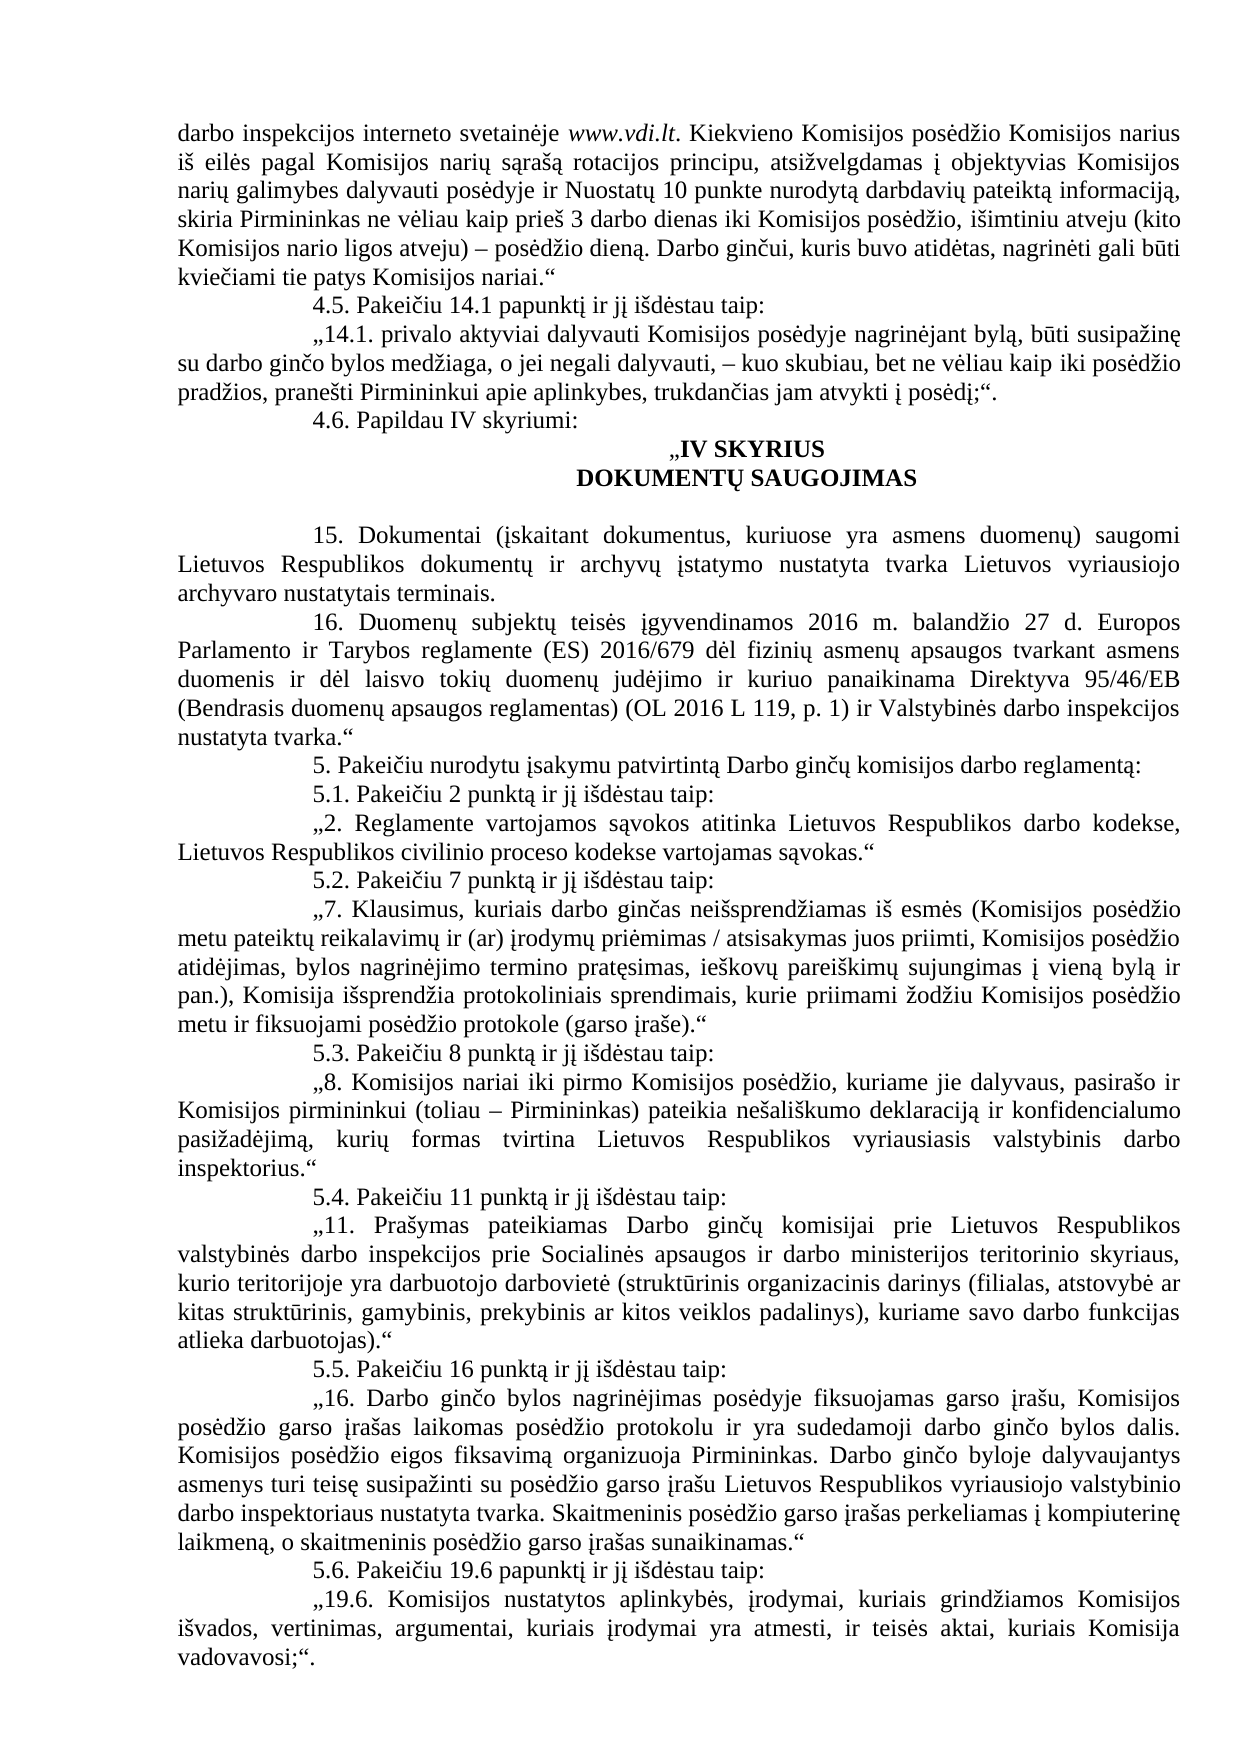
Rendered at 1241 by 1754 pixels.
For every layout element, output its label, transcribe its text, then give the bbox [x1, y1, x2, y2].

text 4.6. Papildau IV skyriumi: [177, 406, 1181, 434]
text „IV SKYRIUS [177, 434, 1181, 463]
text „19.6. Komisijos nustatytos aplinkybės, įrodymai, kuriais grindžiamos Komisijos išvados, vertinimas, argumentai, kuriais įrodymai yra atmesti, ir teisės aktai, kuriais Komisija vadovavosi;“. [177, 1584, 1181, 1671]
text „8. Komisijos nariai iki pirmo Komisijos posėdžio, kuriame jie dalyvaus, pasirašo ir Komisijos pirmininkui (toliau – Pirmininkas) pateikia nešališkumo deklaraciją ir konfidencialumo pasižadėjimą, kurių formas tvirtina Lietuvos Respublikos vyriausiasis valstybinis darbo inspektorius.“ [177, 1067, 1181, 1182]
text darbo inspekcijos interneto svetainėje www.vdi.lt. Kiekvieno Komisijos posėdžio Komisijos narius iš eilės pagal Komisijos narių sąrašą rotacijos principu, atsižvelgdamas į objektyvias Komisijos narių galimybes dalyvauti posėdyje ir Nuostatų 10 punkte nurodytą darbdavių pateiktą informaciją, skiria Pirmininkas ne vėliau kaip prieš 3 darbo dienas iki Komisijos posėdžio, išimtiniu atveju (kito Komisijos nario ligos atveju) – posėdžio dieną. Darbo ginčui, kuris buvo atidėtas, nagrinėti gali būti kviečiami tie patys Komisijos nariai.“ [177, 118, 1181, 291]
text 5.6. Pakeičiu 19.6 papunktį ir jį išdėstau taip: [177, 1556, 1181, 1584]
text 15. Dokumentai (įskaitant dokumentus, kuriuose yra asmens duomenų) saugomi Lietuvos Respublikos dokumentų ir archyvų įstatymo nustatyta tvarka Lietuvos vyriausiojo archyvaro nustatytais terminais. [177, 521, 1181, 607]
text 16. Duomenų subjektų teisės įgyvendinamos 2016 m. balandžio 27 d. Europos Parlamento ir Tarybos reglamente (ES) 2016/679 dėl fizinių asmenų apsaugos tvarkant asmens duomenis ir dėl laisvo tokių duomenų judėjimo ir kuriuo panaikinama Direktyva 95/46/EB (Bendrasis duomenų apsaugos reglamentas) (OL 2016 L 119, p. 1) ir Valstybinės darbo inspekcijos nustatyta tvarka.“ [177, 607, 1181, 751]
text „2. Reglamente vartojamos sąvokos atitinka Lietuvos Respublikos darbo kodekse, Lietuvos Respublikos civilinio proceso kodekse vartojamas sąvokas.“ [177, 808, 1181, 866]
text 5.5. Pakeičiu 16 punktą ir jį išdėstau taip: [177, 1354, 1181, 1383]
text „7. Klausimus, kuriais darbo ginčas neišsprendžiamas iš esmės (Komisijos posėdžio metu pateiktų reikalavimų ir (ar) įrodymų priėmimas / atsisakymas juos priimti, Komisijos posėdžio atidėjimas, bylos nagrinėjimo termino pratęsimas, ieškovų pareiškimų sujungimas į vieną bylą ir pan.), Komisija išsprendžia protokoliniais sprendimais, kurie priimami žodžiu Komisijos posėdžio metu ir fiksuojami posėdžio protokole (garso įraše).“ [177, 894, 1181, 1038]
text „11. Prašymas pateikiamas Darbo ginčų komisijai prie Lietuvos Respublikos valstybinės darbo inspekcijos prie Socialinės apsaugos ir darbo ministerijos teritorinio skyriaus, kurio teritorijoje yra darbuotojo darbovietė (struktūrinis organizacinis darinys (filialas, atstovybė ar kitas struktūrinis, gamybinis, prekybinis ar kitos veiklos padalinys), kuriame savo darbo funkcijas atlieka darbuotojas).“ [177, 1211, 1181, 1354]
text „16. Darbo ginčo bylos nagrinėjimas posėdyje fiksuojamas garso įrašu, Komisijos posėdžio garso įrašas laikomas posėdžio protokolu ir yra sudedamoji darbo ginčo bylos dalis. Komisijos posėdžio eigos fiksavimą organizuoja Pirmininkas. Darbo ginčo byloje dalyvaujantys asmenys turi teisę susipažinti su posėdžio garso įrašu Lietuvos Respublikos vyriausiojo valstybinio darbo inspektoriaus nustatyta tvarka. Skaitmeninis posėdžio garso įrašas perkeliamas į kompiuterinę laikmeną, o skaitmeninis posėdžio garso įrašas sunaikinamas.“ [177, 1383, 1181, 1556]
text DOKUMENTŲ SAUGOJIMAS [177, 463, 1181, 492]
text 5.2. Pakeičiu 7 punktą ir jį išdėstau taip: [177, 866, 1181, 894]
text 5.4. Pakeičiu 11 punktą ir jį išdėstau taip: [177, 1182, 1181, 1211]
text 5.3. Pakeičiu 8 punktą ir jį išdėstau taip: [177, 1038, 1181, 1067]
text 5.1. Pakeičiu 2 punktą ir jį išdėstau taip: [177, 779, 1181, 808]
text 4.5. Pakeičiu 14.1 papunktį ir jį išdėstau taip: [177, 291, 1181, 319]
text „14.1. privalo aktyviai dalyvauti Komisijos posėdyje nagrinėjant bylą, būti susipažinę su darbo ginčo bylos medžiaga, o jei negali dalyvauti, – kuo skubiau, bet ne vėliau kaip iki posėdžio pradžios, pranešti Pirmininkui apie aplinkybes, trukdančias jam atvykti į posėdį;“. [177, 319, 1181, 406]
text 5. Pakeičiu nurodytu įsakymu patvirtintą Darbo ginčų komisijos darbo reglamentą: [177, 751, 1181, 779]
